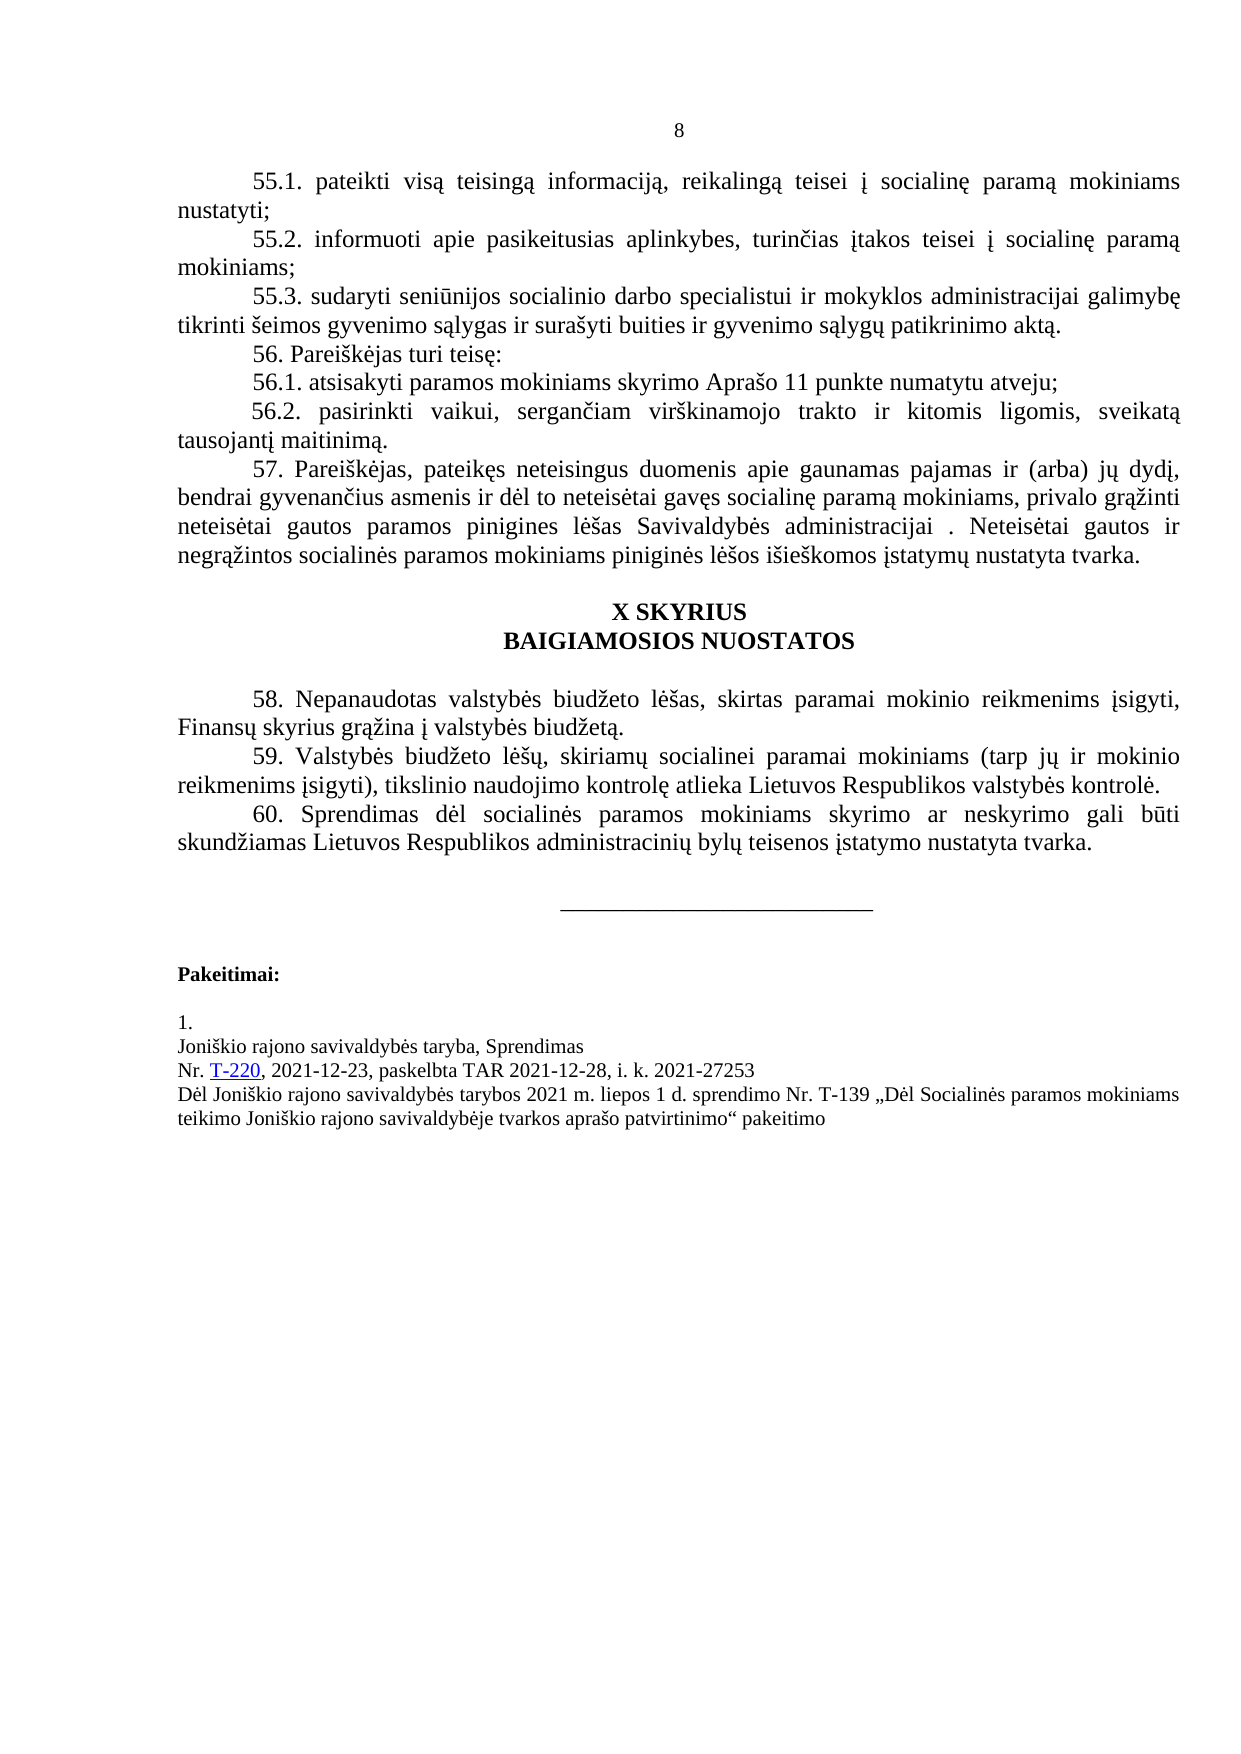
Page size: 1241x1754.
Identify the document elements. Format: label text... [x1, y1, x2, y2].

text _________________________ [177, 885, 1181, 914]
text Joniškio rajono savivaldybės taryba, Sprendimas [177, 1034, 1181, 1058]
text X SKYRIUS [177, 597, 1181, 626]
text 57. Pareiškėjas, pateikęs neteisingus duomenis apie gaunamas pajamas ir (arba) jų dydį, bendrai gyvenančius asmenis ir dėl to neteisėtai gavęs socialinę paramą mokiniams, privalo grąžinti neteisėtai gautos paramos pinigines lėšas Savivaldybės administracijai . Neteisėtai gautos ir negrąžintos socialinės paramos mokiniams piniginės lėšos išieškomos įstatymų nustatyta tvarka. [177, 454, 1181, 569]
text 55.3. sudaryti seniūnijos socialinio darbo specialistui ir mokyklos administracijai galimybę tikrinti šeimos gyvenimo sąlygas ir surašyti buities ir gyvenimo sąlygų patikrinimo aktą. [177, 281, 1181, 339]
text Dėl Joniškio rajono savivaldybės tarybos 2021 m. liepos 1 d. sprendimo Nr. T-139 „Dėl Socialinės paramos mokiniams teikimo Joniškio rajono savivaldybėje tvarkos aprašo patvirtinimo“ pakeitimo [177, 1082, 1181, 1130]
text Pakeitimai: [177, 962, 1181, 986]
text 1. [177, 1010, 1181, 1034]
text BAIGIAMOSIOS NUOSTATOS [177, 626, 1181, 655]
text 58. Nepanaudotas valstybės biudžeto lėšas, skirtas paramai mokinio reikmenims įsigyti, Finansų skyrius grąžina į valstybės biudžetą. [177, 684, 1181, 741]
text 59. Valstybės biudžeto lėšų, skiriamų socialinei paramai mokiniams (tarp jų ir mokinio reikmenims įsigyti), tikslinio naudojimo kontrolę atlieka Lietuvos Respublikos valstybės kontrolė. [177, 741, 1181, 799]
text Nr. T-220, 2021-12-23, paskelbta TAR 2021-12-28, i. k. 2021-27253 [177, 1058, 1181, 1082]
text 55.1. pateikti visą teisingą informaciją, reikalingą teisei į socialinę paramą mokiniams nustatyti; [177, 166, 1181, 224]
text 56.1. atsisakyti paramos mokiniams skyrimo Aprašo 11 punkte numatytu atveju; [177, 367, 1181, 396]
text 60. Sprendimas dėl socialinės paramos mokiniams skyrimo ar neskyrimo gali būti skundžiamas Lietuvos Respublikos administracinių bylų teisenos įstatymo nustatyta tvarka. [177, 799, 1181, 856]
text 55.2. informuoti apie pasikeitusias aplinkybes, turinčias įtakos teisei į socialinę paramą mokiniams; [177, 224, 1181, 281]
text 56.2. pasirinkti vaikui, sergančiam virškinamojo trakto ir kitomis ligomis, sveikatą tausojantį maitinimą. [177, 396, 1181, 454]
text 56. Pareiškėjas turi teisę: [177, 339, 1181, 367]
